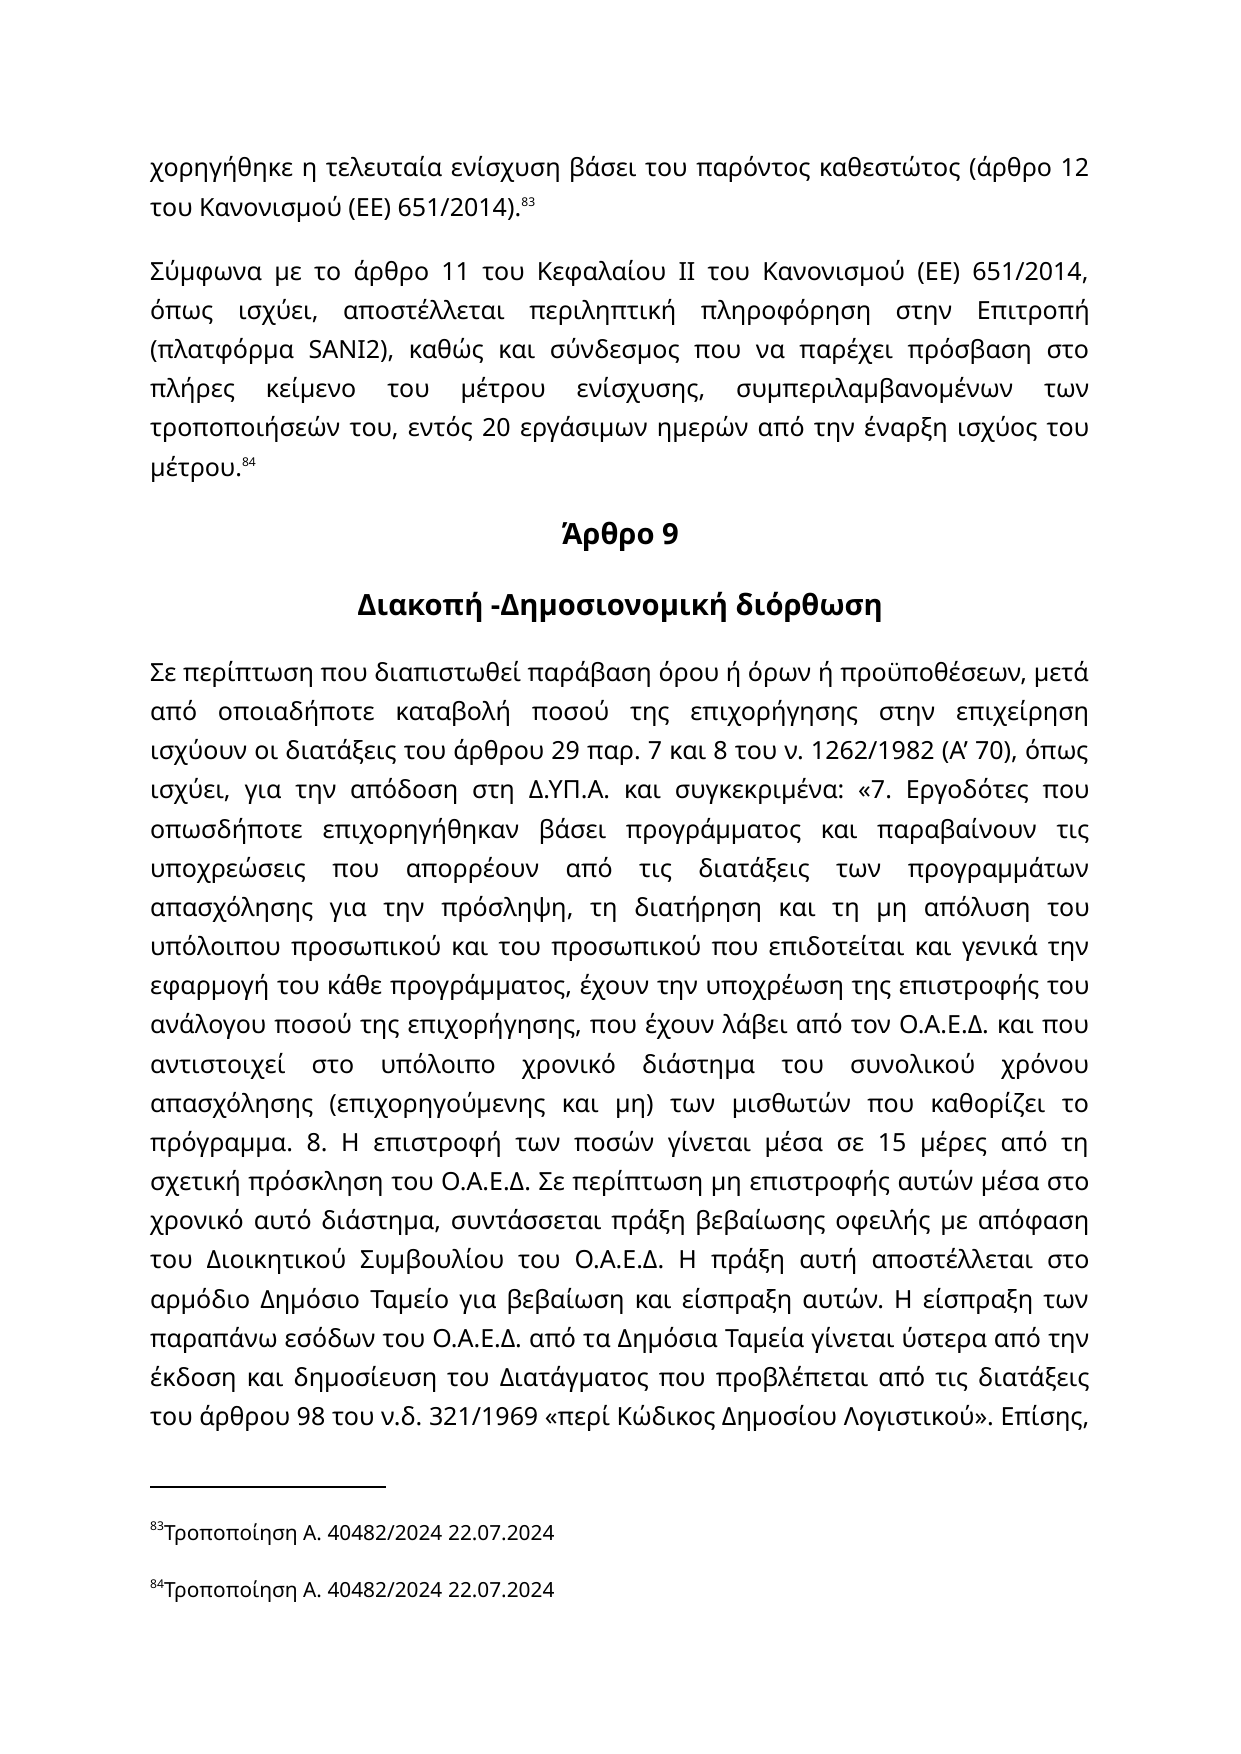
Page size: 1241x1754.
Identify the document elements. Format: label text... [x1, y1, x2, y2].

text Τροποποίηση A. 40482/2024 22.07.2024 [150, 1576, 1090, 1604]
subtitle Διακοπή -Δημοσιονομική διόρθωση [150, 584, 1090, 624]
text χορηγήθηκε η τελευταία ενίσχυση βάσει του παρόντος καθεστώτος (άρθρο 12 του Κανονισμού (ΕΕ) 651/2014). [150, 150, 1090, 223]
text Σε περίπτωση που διαπιστωθεί παράβαση όρου ή όρων ή προϋποθέσεων, μετά από οποιαδήποτε καταβολή ποσού της επιχορήγησης στην επιχείρηση ισχύουν οι διατάξεις του άρθρου 29 παρ. 7 και 8 του ν. 1262/1982 (Α’ 70), όπως ισχύει, για την απόδοση στη Δ.ΥΠ.Α. και συγκεκριμένα: «7. Εργοδότες που οπωσδήποτε επιχορηγήθηκαν βάσει προγράμματος και παραβαίνουν τις υποχρεώσεις που απορρέουν από τις διατάξεις των προγραμμάτων απασχόλησης για την πρόσληψη, τη διατήρηση και τη μη απόλυση του υπόλοιπου προσωπικού και του προσωπικού που επιδοτείται και γενικά την εφαρμογή του κάθε προγράμματος, έχουν την υποχρέωση της επιστροφής του ανάλογου ποσού της επιχορήγησης, που έχουν λάβει από τον Ο.Α.Ε.Δ. και που αντιστοιχεί στο υπόλοιπο χρονικό διάστημα του συνολικού χρόνου απασχόλησης (επιχορηγούμενης και μη) των μισθωτών που καθορίζει το πρόγραμμα. 8. Η επιστροφή των ποσών γίνεται μέσα σε 15 μέρες από τη σχετική πρόσκληση του Ο.Α.Ε.Δ. Σε περίπτωση μη επιστροφής αυτών μέσα στο χρονικό αυτό διάστημα, συντάσσεται πράξη βεβαίωσης οφειλής με απόφαση του Διοικητικού Συμβουλίου του Ο.Α.Ε.Δ. Η πράξη αυτή αποστέλλεται στο αρμόδιο Δημόσιο Ταμείο για βεβαίωση και είσπραξη αυτών. Η είσπραξη των παραπάνω εσόδων του Ο.Α.Ε.Δ. από τα Δημόσια Ταμεία γίνεται ύστερα από την έκδοση και δημοσίευση του Διατάγματος που προβλέπεται από τις διατάξεις του άρθρου 98 του ν.δ. 321/1969 «περί Κώδικος Δημοσίου Λογιστικού». Επίσης, [150, 654, 1090, 1433]
text Σύμφωνα με το άρθρο 11 του Κεφαλαίου ΙΙ του Κανονισμού (ΕΕ) 651/2014, όπως ισχύει, αποστέλλεται περιληπτική πληροφόρηση στην Επιτροπή (πλατφόρμα SANI2), καθώς και σύνδεσμος που να παρέχει πρόσβαση στο πλήρες κείμενο του μέτρου ενίσχυσης, συμπεριλαμβανομένων των τροποποιήσεών του, εντός 20 εργάσιμων ημερών από την έναρξη ισχύος του μέτρου. [150, 253, 1090, 483]
subtitle Άρθρο 9 [150, 513, 1090, 553]
text Τροποποίηση A. 40482/2024 22.07.2024 [150, 1518, 1090, 1546]
